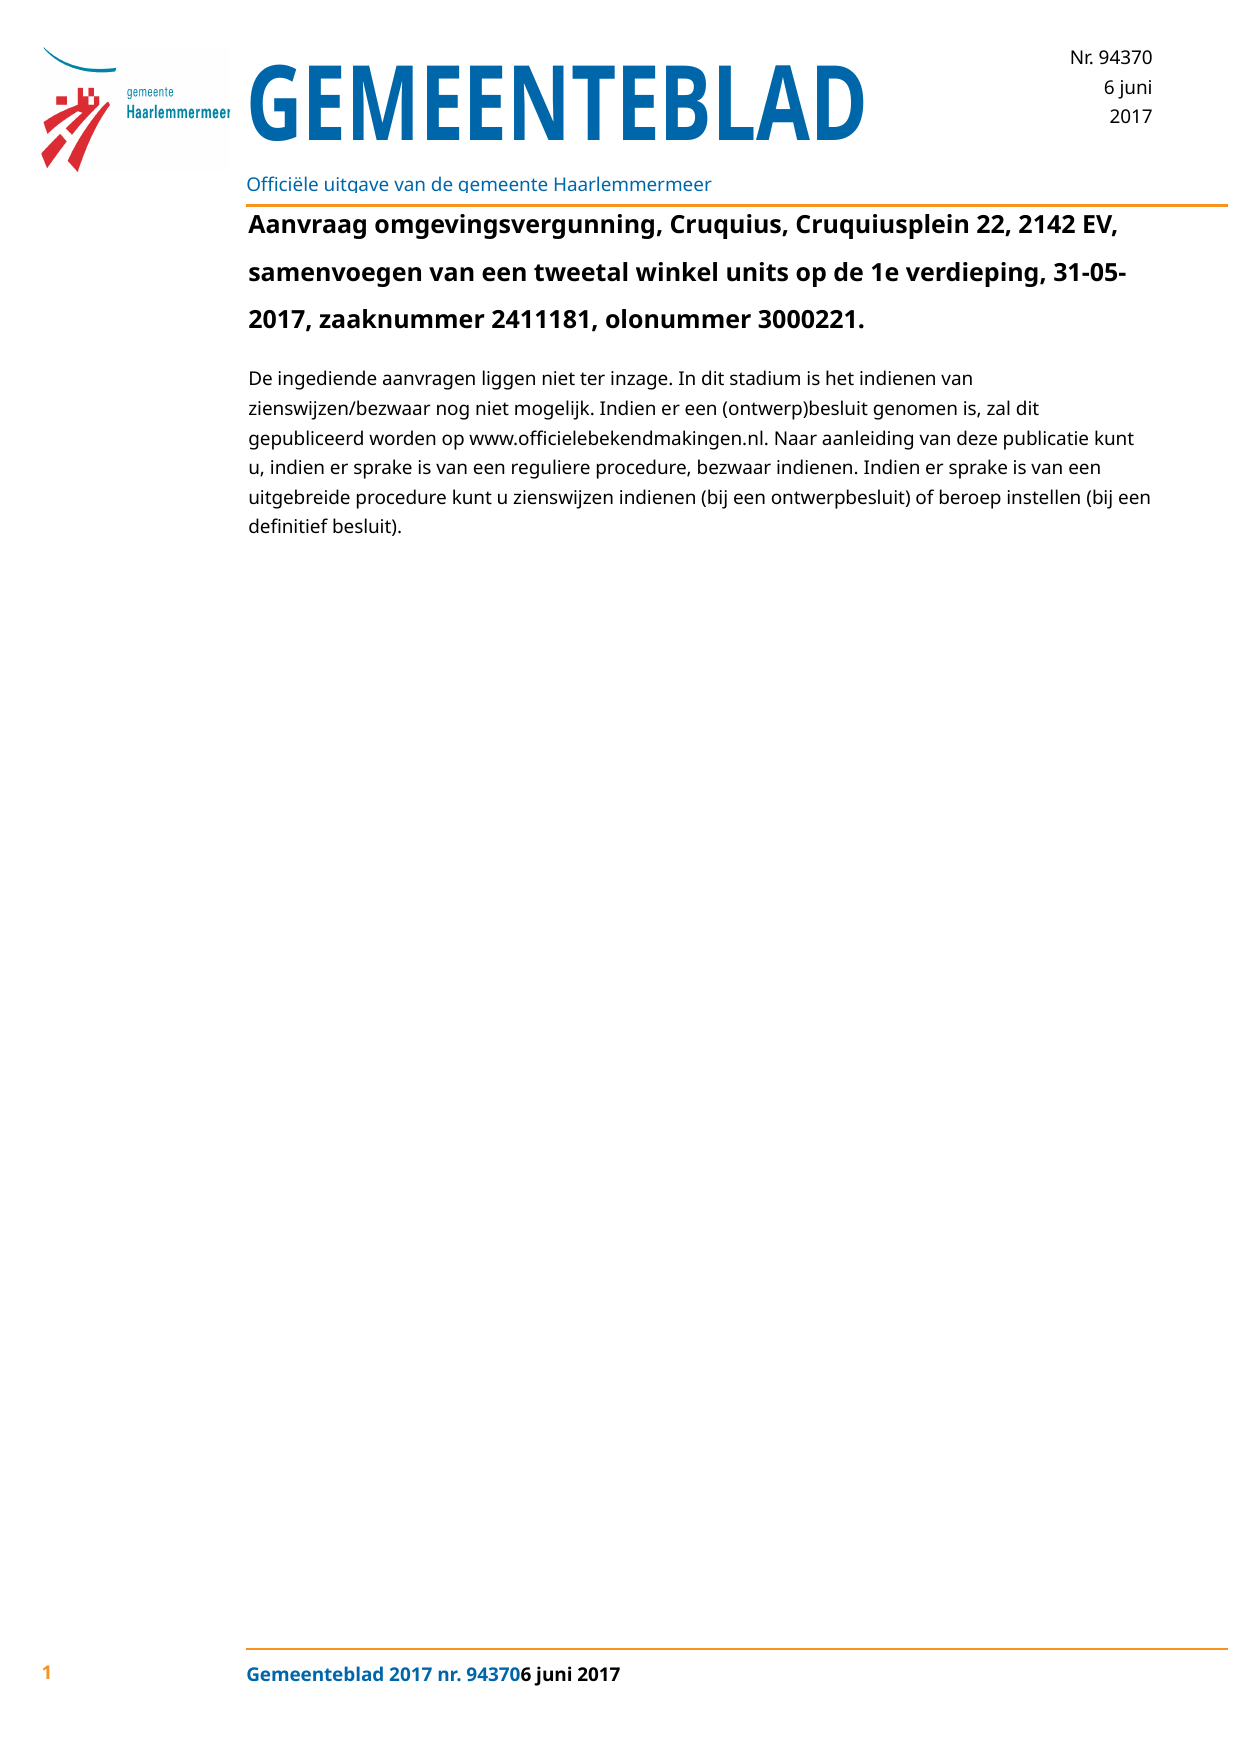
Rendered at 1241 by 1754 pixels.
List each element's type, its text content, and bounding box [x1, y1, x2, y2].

text Aanvraag omgevingsvergunning, Cruquius, Cruquiusplein 22, 2142 EV, samenvoegen van een tweetal winkel units op de 1e verdieping, 31-05-2017, zaaknummer 2411181, olonummer 3000221. [248, 207, 1152, 336]
picture [41, 47, 231, 172]
text De ingediende aanvragen liggen niet ter inzage. In dit stadium is het indienen van zienswijzen/bezwaar nog niet mogelijk. Indien er een (ontwerp)besluit genomen is, zal dit gepubliceerd worden op www.officielebekendmakingen.nl. Naar aanleiding van deze publicatie kunt u, indien er sprake is van een reguliere procedure, bezwaar indienen. Indien er sprake is van een uitgebreide procedure kunt u zienswijzen indienen (bij een ontwerpbesluit) of beroep instellen (bij een definitief besluit). [248, 366, 1152, 539]
